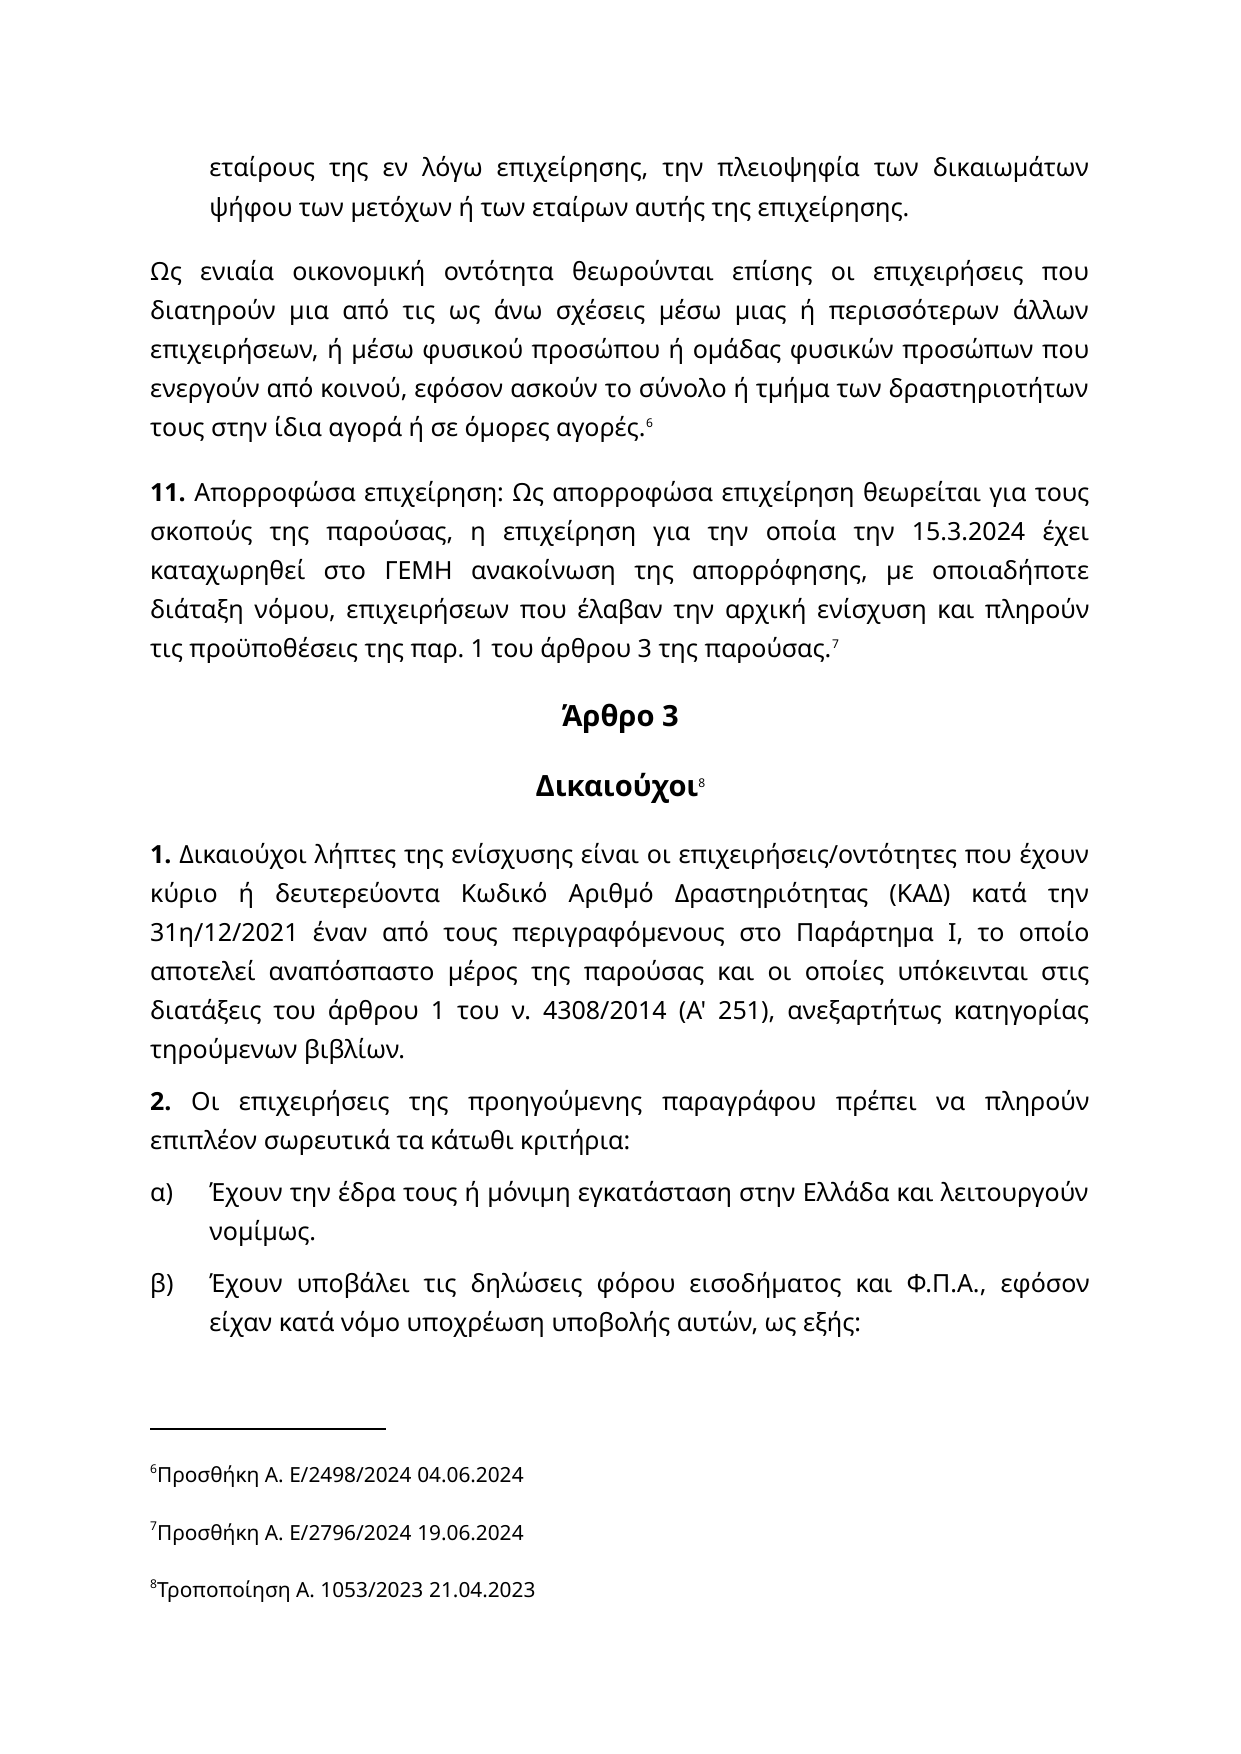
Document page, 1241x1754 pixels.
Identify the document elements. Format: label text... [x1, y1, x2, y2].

list β) Έχουν υποβάλει τις δηλώσεις φόρου εισοδήματος και Φ.Π.Α., εφόσον είχαν κατά νόμο υποχρέωση υποβολής αυτών, ως εξής: [150, 1265, 1090, 1339]
subtitle Άρθρο 3 [150, 695, 1090, 735]
text Ως ενιαία οικονομική οντότητα θεωρούνται επίσης οι επιχειρήσεις που διατηρούν μια από τις ως άνω σχέσεις μέσω μιας ή περισσότερων άλλων επιχειρήσεων, ή μέσω φυσικού προσώπου ή ομάδας φυσικών προσώπων που ενεργούν από κοινού, εφόσον ασκούν το σύνολο ή τμήμα των δραστηριοτήτων τους στην ίδια αγορά ή σε όμορες αγορές. [150, 253, 1090, 444]
text 11. Απορροφώσα επιχείρηση: Ως απορροφώσα επιχείρηση θεωρείται για τους σκοπούς της παρούσας, η επιχείρηση για την οποία την 15.3.2024 έχει καταχωρηθεί στο ΓΕΜΗ ανακοίνωση της απορρόφησης, με οποιαδήποτε διάταξη νόμου, επιχειρήσεων που έλαβαν την αρχική ενίσχυση και πληρούν τις προϋποθέσεις της παρ. 1 του άρθρου 3 της παρούσας. [150, 474, 1090, 665]
text Προσθήκη A. Ε/2796/2024 19.06.2024 [150, 1518, 1090, 1546]
list α) Έχουν την έδρα τους ή μόνιμη εγκατάσταση στην Ελλάδα και λειτουργούν νομίμως. [150, 1174, 1090, 1248]
text 2. Οι επιχειρήσεις της προηγούμενης παραγράφου πρέπει να πληρούν επιπλέον σωρευτικά τα κάτωθι κριτήρια: [150, 1084, 1090, 1157]
text 1. Δικαιούχοι λήπτες της ενίσχυσης είναι οι επιχειρήσεις/οντότητες που έχουν κύριο ή δευτερεύοντα Κωδικό Αριθμό Δραστηριότητας (ΚΑΔ) κατά την 31η/12/2021 έναν από τους περιγραφόμενους στο Παράρτημα Ι, το οποίο αποτελεί αναπόσπαστο μέρος της παρούσας και οι οποίες υπόκεινται στις διατάξεις του άρθρου 1 του ν. 4308/2014 (Α' 251), ανεξαρτήτως κατηγορίας τηρούμενων βιβλίων. [150, 836, 1090, 1066]
text Προσθήκη A. Ε/2498/2024 04.06.2024 [150, 1460, 1090, 1489]
text Τροποποίηση A. 1053/2023 21.04.2023 [150, 1576, 1090, 1604]
list εταίρους της εν λόγω επιχείρησης, την πλειοψηφία των δικαιωμάτων ψήφου των μετόχων ή των εταίρων αυτής της επιχείρησης. [150, 150, 1090, 223]
subtitle Δικαιούχοι [150, 766, 1090, 805]
